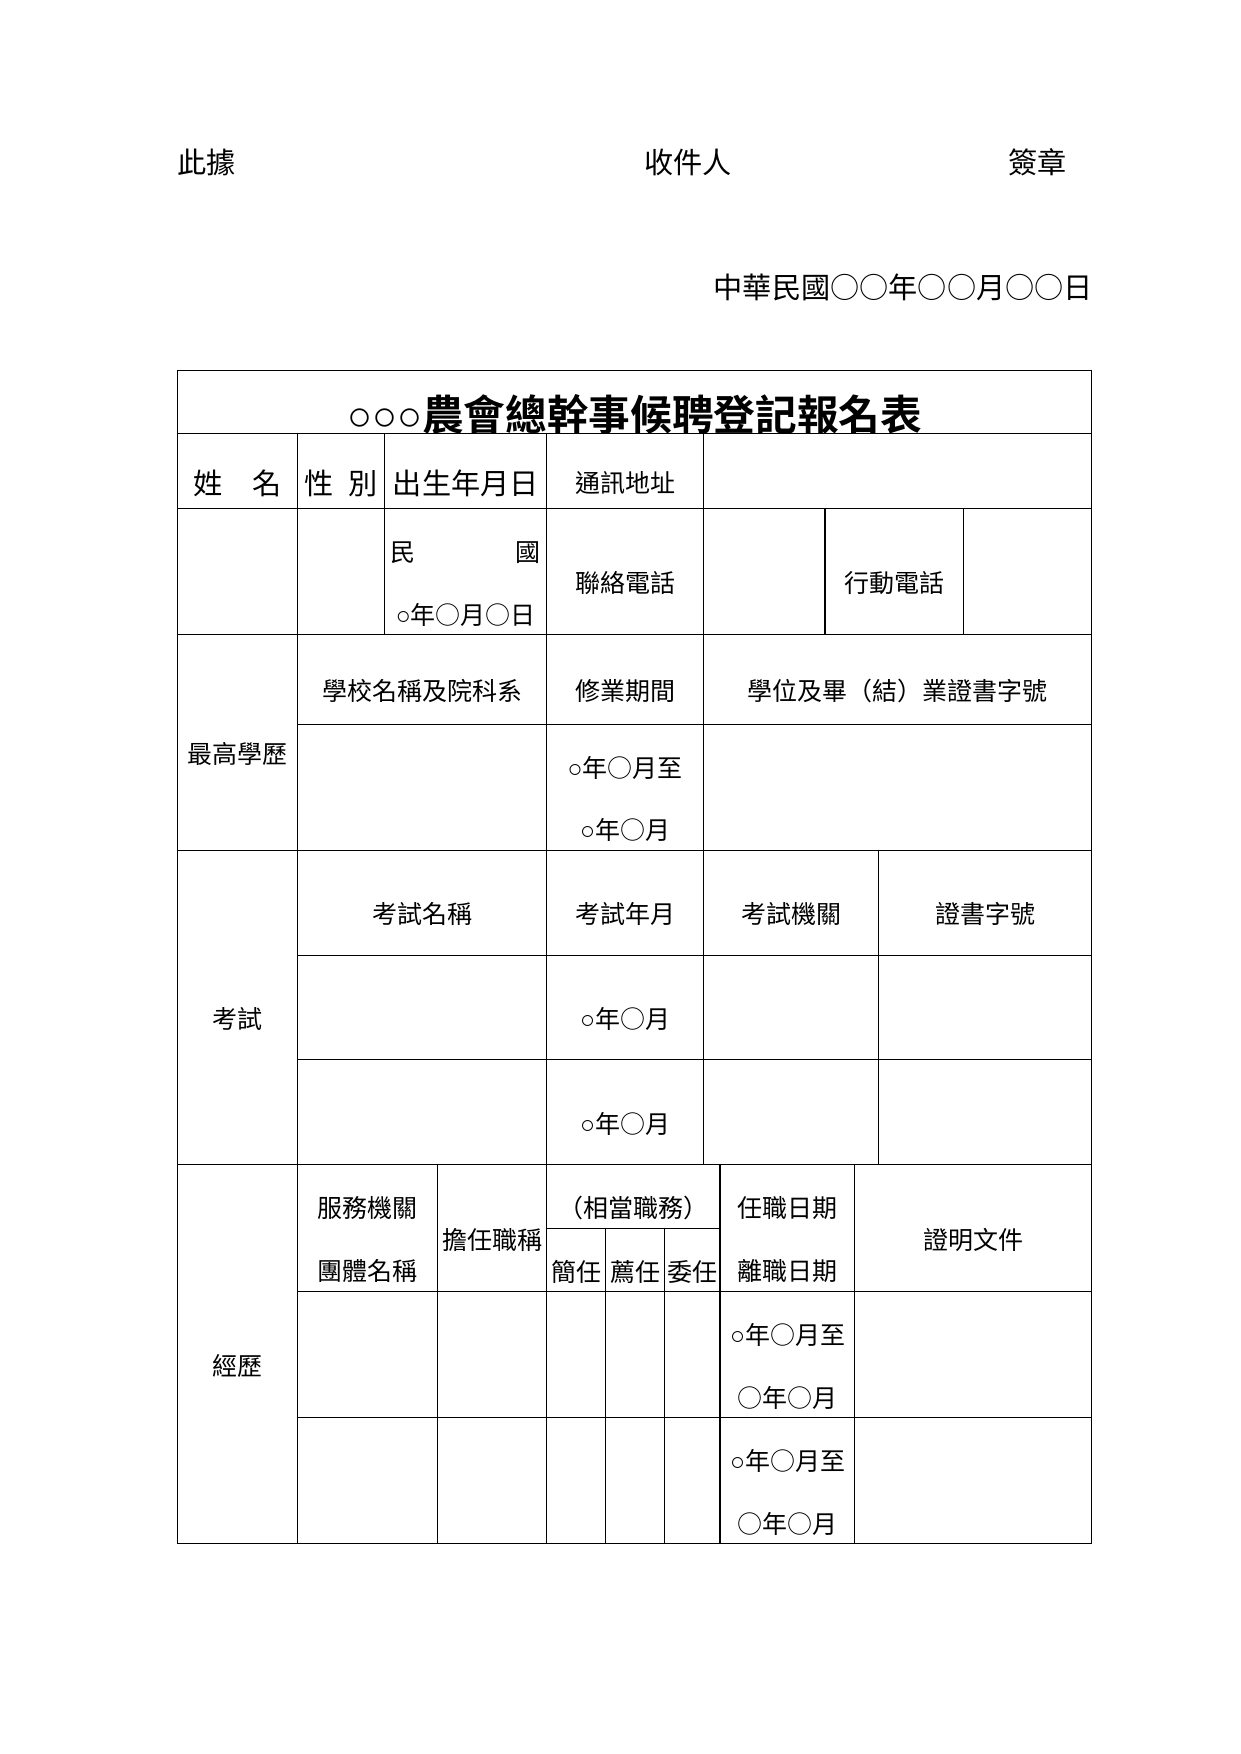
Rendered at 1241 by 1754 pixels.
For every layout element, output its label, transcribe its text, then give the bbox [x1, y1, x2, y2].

table_cell [704, 956, 878, 1059]
table_cell 考試 [178, 851, 297, 1164]
table_cell 姓 名 [178, 434, 297, 508]
table_cell [298, 1060, 546, 1164]
table_cell 經歷 [178, 1165, 297, 1543]
text 中華民國○○年○○月○○日 [177, 244, 1092, 307]
table_cell ○年○月至 ○年○月 [547, 725, 703, 850]
table_cell [438, 1292, 546, 1417]
table_cell [855, 1292, 1091, 1417]
table_cell 行動電話 [826, 509, 963, 634]
table_cell [964, 509, 1091, 634]
table_cell 學位及畢（結）業證書字號 [704, 635, 1091, 724]
table_cell [879, 1060, 1091, 1164]
table_cell ○年○月 [547, 956, 703, 1059]
table_cell [547, 1292, 605, 1417]
table_cell （相當職務） [547, 1165, 719, 1227]
table_cell 薦任 [606, 1229, 664, 1291]
table_cell 考試機關 [704, 851, 878, 954]
table_cell 民 國 ○年○月○日 [385, 509, 546, 634]
table_cell [298, 509, 384, 634]
table_cell [298, 725, 546, 850]
table_cell [704, 434, 1091, 508]
table_header ○○○農會總幹事候聘登記報名表 [178, 371, 1091, 433]
table_cell 證書字號 [879, 851, 1091, 954]
table_cell 擔任職稱 [438, 1165, 546, 1291]
table_cell 通訊地址 [547, 434, 703, 508]
table_cell 最高學歷 [178, 635, 297, 850]
table_cell [855, 1418, 1091, 1543]
table_cell 任職日期 離職日期 [721, 1165, 854, 1291]
table_cell [298, 1418, 437, 1543]
table_cell [178, 509, 297, 634]
table_cell 出生年月日 [385, 434, 546, 508]
table_cell 服務機關 團體名稱 [298, 1165, 437, 1291]
table_cell ○年○月至○年○月 [721, 1418, 854, 1543]
table_cell 修業期間 [547, 635, 703, 724]
table_cell [704, 1060, 878, 1164]
table_cell 性 別 [298, 434, 384, 508]
table_cell ○年○月 [547, 1060, 703, 1164]
table_cell [438, 1418, 546, 1543]
table_cell 考試年月 [547, 851, 703, 954]
table_cell [665, 1418, 719, 1543]
table_cell [298, 1292, 437, 1417]
table_cell [665, 1292, 719, 1417]
table_cell [606, 1292, 664, 1417]
table_cell ○年○月至○年○月 [721, 1292, 854, 1417]
table_cell 考試名稱 [298, 851, 546, 954]
table_cell [704, 509, 824, 634]
table_cell [547, 1418, 605, 1543]
text 此據 收件人 簽章 [177, 119, 1092, 182]
table_cell [704, 725, 1091, 850]
table_cell 證明文件 [855, 1165, 1091, 1291]
table_cell [298, 956, 546, 1059]
table_cell 學校名稱及院科系 [298, 635, 546, 724]
table_cell [879, 956, 1091, 1059]
table_cell 聯絡電話 [547, 509, 703, 634]
table_cell 簡任 [547, 1229, 605, 1291]
table_cell 委任 [665, 1229, 719, 1291]
table_cell [606, 1418, 664, 1543]
table_header [179, 1715, 651, 1754]
